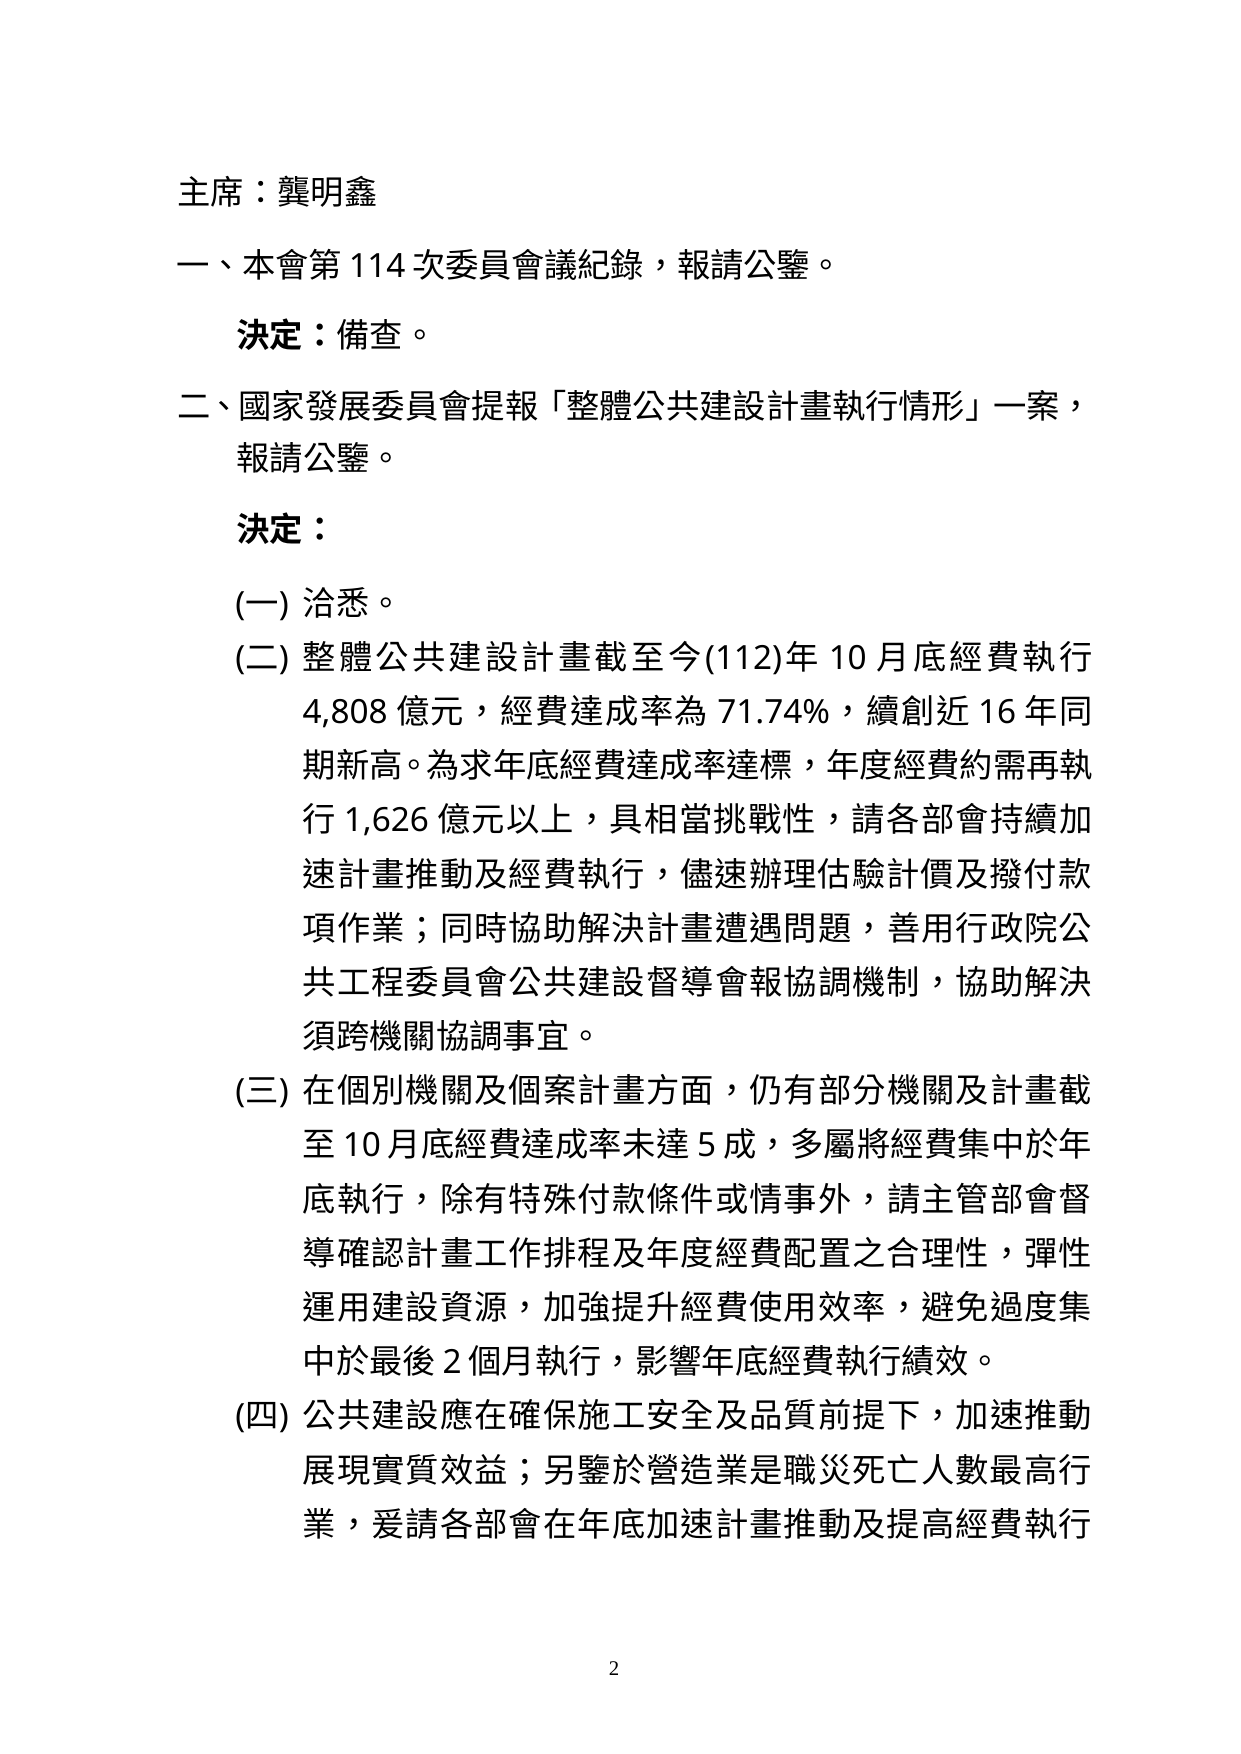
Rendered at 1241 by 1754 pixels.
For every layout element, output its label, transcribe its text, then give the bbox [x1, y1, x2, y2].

list 洽悉。 [235, 571, 1093, 625]
text 二、國家發展委員會提報「整體公共建設計畫執行情形」一案，報請公鑒。 [177, 377, 1093, 481]
list 在個別機關及個案計畫方面，仍有部分機關及計畫截至10月底經費達成率未達5成，多屬將經費集中於年底執行，除有特殊付款條件或情事外，請主管部會督導確認計畫工作排程及年度經費配置之合理性，彈性運用建設資源，加強提升經費使用效率，避免過度集中於最後2個月執行，影響年底經費執行績效。 [235, 1058, 1093, 1383]
text 一、本會第114次委員會議紀錄，報請公鑒。 [176, 233, 1093, 287]
text 主席：龔明鑫 [177, 164, 1093, 214]
list 公共建設應在確保施工安全及品質前提下，加速推動展現實質效益；另鑒於營造業是職災死亡人數最高行業，爰請各部會在年底加速計畫推動及提高經費執行效率階段，仍應確實督導工程施工團隊依相關法令及契約要求，落實風險評估及工安管理相關工作，並參考行政院公共工程委員會近期所訂「工程高空作業災害之防範指引」、「道路塌陷及鄰房基礎掏空之防範指引」等作法，落實維護工地內外施工安全。 [235, 1383, 1093, 1546]
list 整體公共建設計畫截至今(112)年10月底經費執行4,808億元，經費達成率為71.74%，續創近16年同期新高。為求年底經費達成率達標，年度經費約需再執行1,626億元以上，具相當挑戰性，請各部會持續加速計畫推動及經費執行，儘速辦理估驗計價及撥付款項作業；同時協助解決計畫遭遇問題，善用行政院公共工程委員會公共建設督導會報協調機制，協助解決須跨機關協調事宜。 [235, 625, 1093, 1058]
text 決定：備查。 [236, 306, 1093, 358]
text 決定： [236, 500, 1093, 552]
